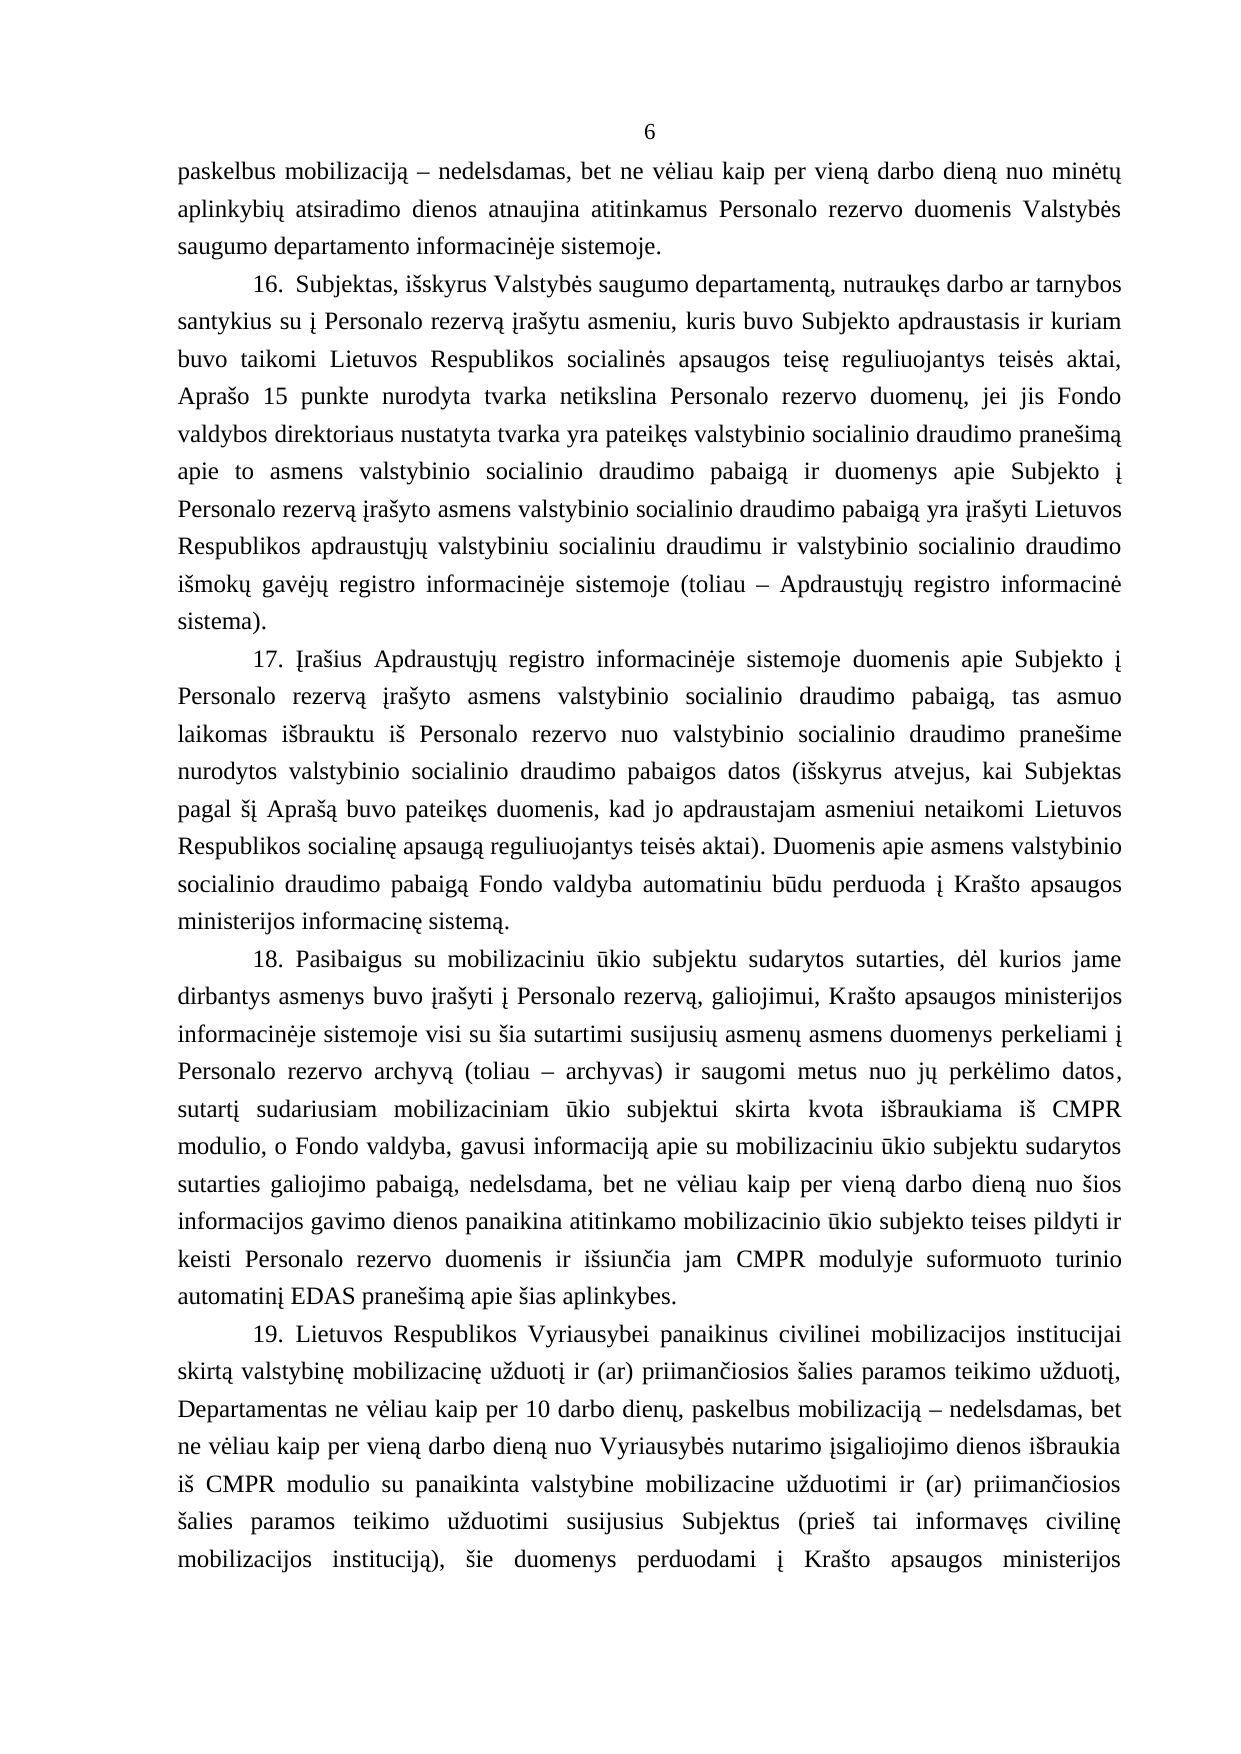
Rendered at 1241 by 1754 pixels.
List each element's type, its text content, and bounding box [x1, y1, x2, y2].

text 17. Įrašius Apdraustųjų registro informacinėje sistemoje duomenis apie Subjekto į Personalo rezervą įrašyto asmens valstybinio socialinio draudimo pabaigą, tas asmuo laikomas išbrauktu iš Personalo rezervo nuo valstybinio socialinio draudimo pranešime nurodytos valstybinio socialinio draudimo pabaigos datos (išskyrus atvejus, kai Subjektas pagal šį Aprašą buvo pateikęs duomenis, kad jo apdraustajam asmeniui netaikomi Lietuvos Respublikos socialinę apsaugą reguliuojantys teisės aktai). Duomenis apie asmens valstybinio socialinio draudimo pabaigą Fondo valdyba automatiniu būdu perduoda į Krašto apsaugos ministerijos informacinę sistemą. [177, 635, 1122, 935]
text 16. Subjektas, išskyrus Valstybės saugumo departamentą, nutraukęs darbo ar tarnybos santykius su į Personalo rezervą įrašytu asmeniu, kuris buvo Subjekto apdraustasis ir kuriam buvo taikomi Lietuvos Respublikos socialinės apsaugos teisę reguliuojantys teisės aktai, Aprašo 15 punkte nurodyta tvarka netikslina Personalo rezervo duomenų, jei jis Fondo valdybos direktoriaus nustatyta tvarka yra pateikęs valstybinio socialinio draudimo pranešimą apie to asmens valstybinio socialinio draudimo pabaigą ir duomenys apie Subjekto į Personalo rezervą įrašyto asmens valstybinio socialinio draudimo pabaigą yra įrašyti Lietuvos Respublikos apdraustųjų valstybiniu socialiniu draudimu ir valstybinio socialinio draudimo išmokų gavėjų registro informacinėje sistemoje (toliau – Apdraustųjų registro informacinė sistema). [177, 260, 1122, 635]
text 19. Lietuvos Respublikos Vyriausybei panaikinus civilinei mobilizacijos institucijai skirtą valstybinę mobilizacinę užduotį ir (ar) priimančiosios šalies paramos teikimo užduotį, Departamentas ne vėliau kaip per 10 darbo dienų, paskelbus mobilizaciją – nedelsdamas, bet ne vėliau kaip per vieną darbo dieną nuo Vyriausybės nutarimo įsigaliojimo dienos išbraukia iš CMPR modulio su panaikinta valstybine mobilizacine užduotimi ir (ar) priimančiosios šalies paramos teikimo užduotimi susijusius Subjektus (prieš tai informavęs civilinę mobilizacijos instituciją), šie duomenys perduodami į Krašto apsaugos ministerijos [177, 1310, 1122, 1573]
text paskelbus mobilizaciją – nedelsdamas, bet ne vėliau kaip per vieną darbo dieną nuo minėtų aplinkybių atsiradimo dienos atnaujina atitinkamus Personalo rezervo duomenis Valstybės saugumo departamento informacinėje sistemoje. [177, 148, 1122, 260]
text 18. Pasibaigus su mobilizaciniu ūkio subjektu sudarytos sutarties, dėl kurios jame dirbantys asmenys buvo įrašyti į Personalo rezervą, galiojimui, Krašto apsaugos ministerijos informacinėje sistemoje visi su šia sutartimi susijusių asmenų asmens duomenys perkeliami į Personalo rezervo archyvą (toliau – archyvas) ir saugomi metus nuo jų perkėlimo datos, sutartį sudariusiam mobilizaciniam ūkio subjektui skirta kvota išbraukiama iš CMPR modulio, o Fondo valdyba, gavusi informaciją apie su mobilizaciniu ūkio subjektu sudarytos sutarties galiojimo pabaigą, nedelsdama, bet ne vėliau kaip per vieną darbo dieną nuo šios informacijos gavimo dienos panaikina atitinkamo mobilizacinio ūkio subjekto teises pildyti ir keisti Personalo rezervo duomenis ir išsiunčia jam CMPR modulyje suformuoto turinio automatinį EDAS pranešimą apie šias aplinkybes. [177, 935, 1122, 1310]
